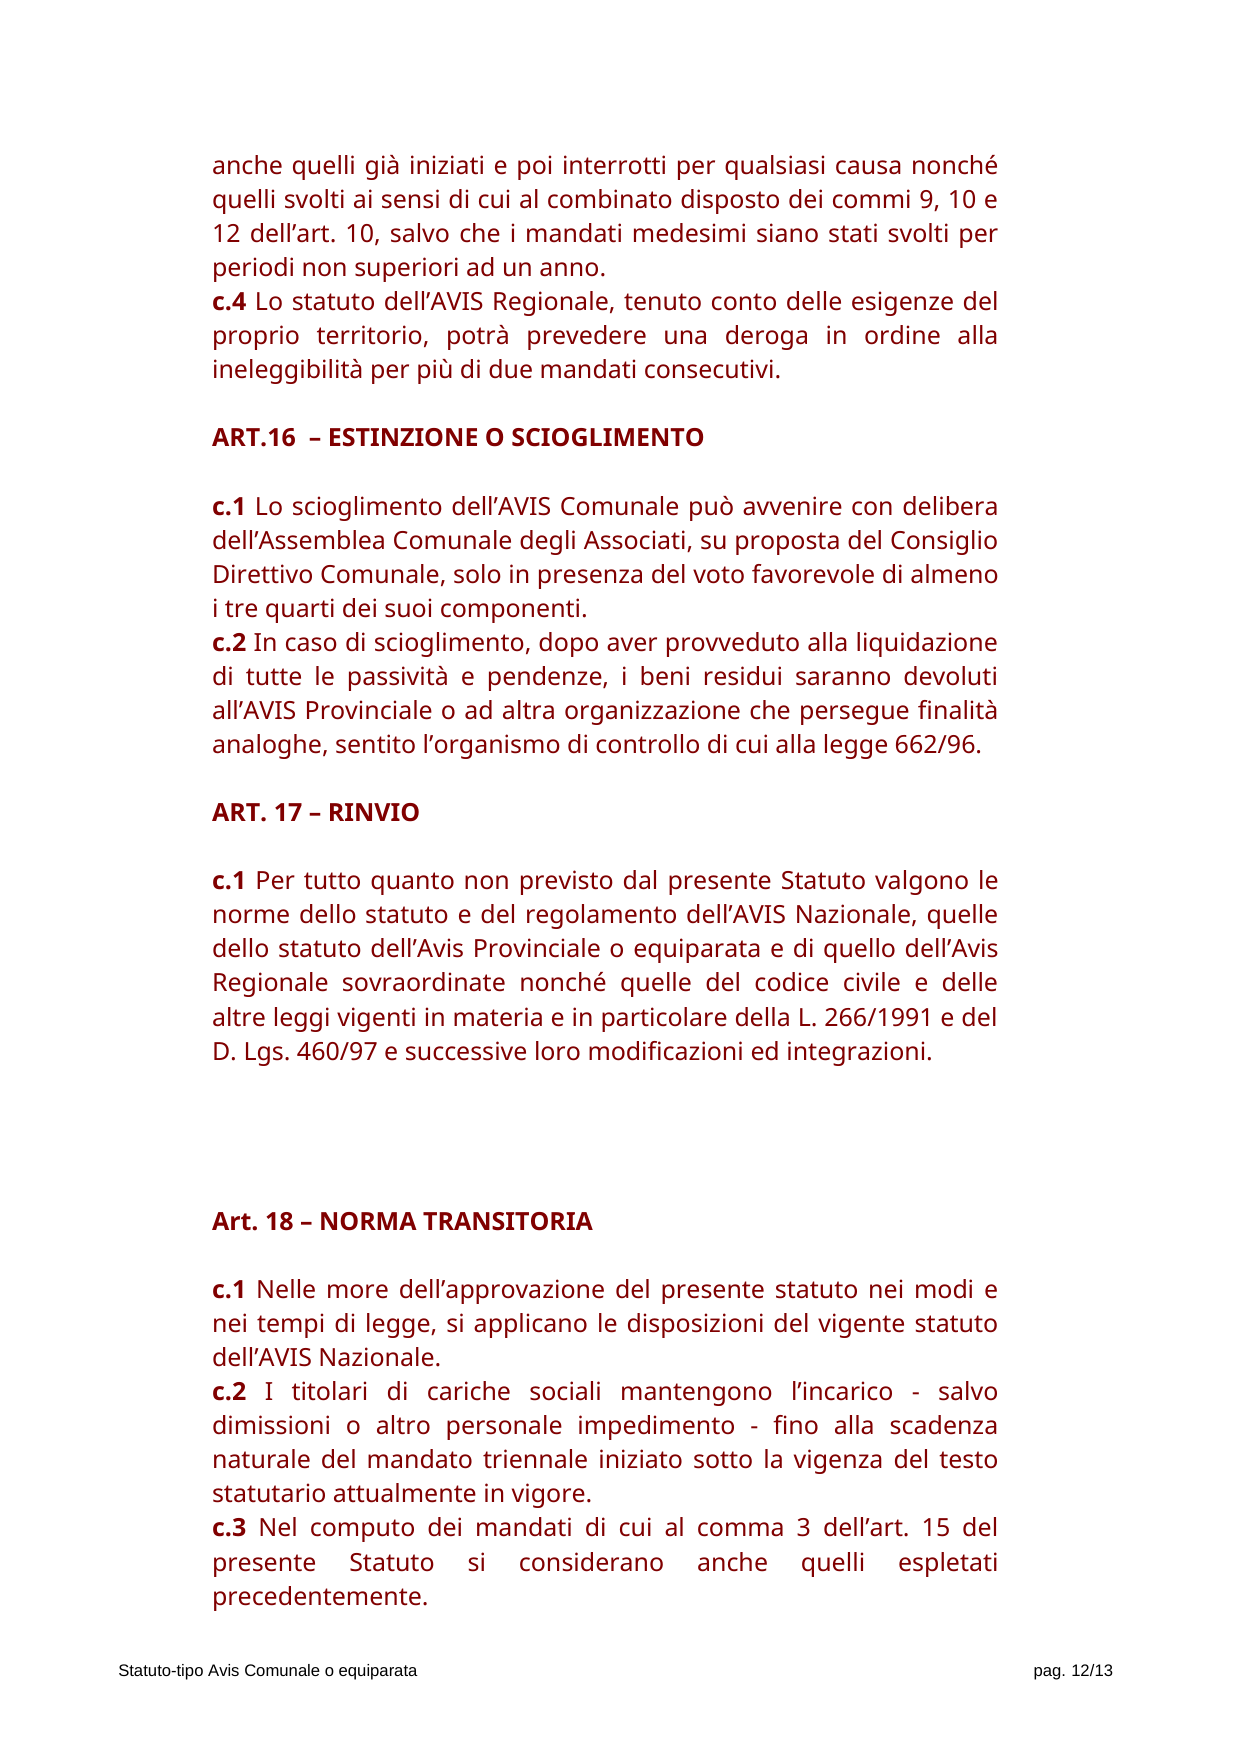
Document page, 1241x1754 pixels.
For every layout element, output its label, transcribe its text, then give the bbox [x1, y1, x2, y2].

subtitle ART.16 – ESTINZIONE O SCIOGLIMENTO [212, 420, 999, 454]
text c.1 Per tutto quanto non previsto dal presente Statuto valgono le norme dello statuto e del regolamento dell’AVIS Nazionale, quelle dello statuto dell’Avis Provinciale o equiparata e di quello dell’Avis Regionale sovraordinate nonché quelle del codice civile e delle altre leggi vigenti in materia e in particolare della L. 266/1991 e del D. Lgs. 460/97 e successive loro modificazioni ed integrazioni. [212, 863, 999, 1067]
text c.3 Nel computo dei mandati di cui al comma 3 dell’art. 15 del presente Statuto si considerano anche quelli espletati precedentemente. [212, 1510, 999, 1612]
subtitle Art. 18 – NORMA TRANSITORIA [212, 1203, 999, 1238]
text anche quelli già iniziati e poi interrotti per qualsiasi causa nonché quelli svolti ai sensi di cui al combinato disposto dei commi 9, 10 e 12 dell’art. 10, salvo che i mandati medesimi siano stati svolti per periodi non superiori ad un anno. [212, 148, 999, 284]
text c.1 Nelle more dell’approvazione del presente statuto nei modi e nei tempi di legge, si applicano le disposizioni del vigente statuto dell’AVIS Nazionale. [212, 1272, 999, 1374]
text c.2 In caso di scioglimento, dopo aver provveduto alla liquidazione di tutte le passività e pendenze, i beni residui saranno devoluti all’AVIS Provinciale o ad altra organizzazione che persegue finalità analoghe, sentito l’organismo di controllo di cui alla legge 662/96. [212, 624, 999, 761]
text c.2 I titolari di cariche sociali mantengono l’incarico - salvo dimissioni o altro personale impedimento - fino alla scadenza naturale del mandato triennale iniziato sotto la vigenza del testo statutario attualmente in vigore. [212, 1374, 999, 1510]
subtitle ART. 17 – RINVIO [212, 795, 999, 829]
text c.1 Lo scioglimento dell’AVIS Comunale può avvenire con delibera dell’Assemblea Comunale degli Associati, su proposta del Consiglio Direttivo Comunale, solo in presenza del voto favorevole di almeno i tre quarti dei suoi componenti. [212, 488, 999, 624]
text c.4 Lo statuto dell’AVIS Regionale, tenuto conto delle esigenze del proprio territorio, potrà prevedere una deroga in ordine alla ineleggibilità per più di due mandati consecutivi. [212, 284, 999, 386]
